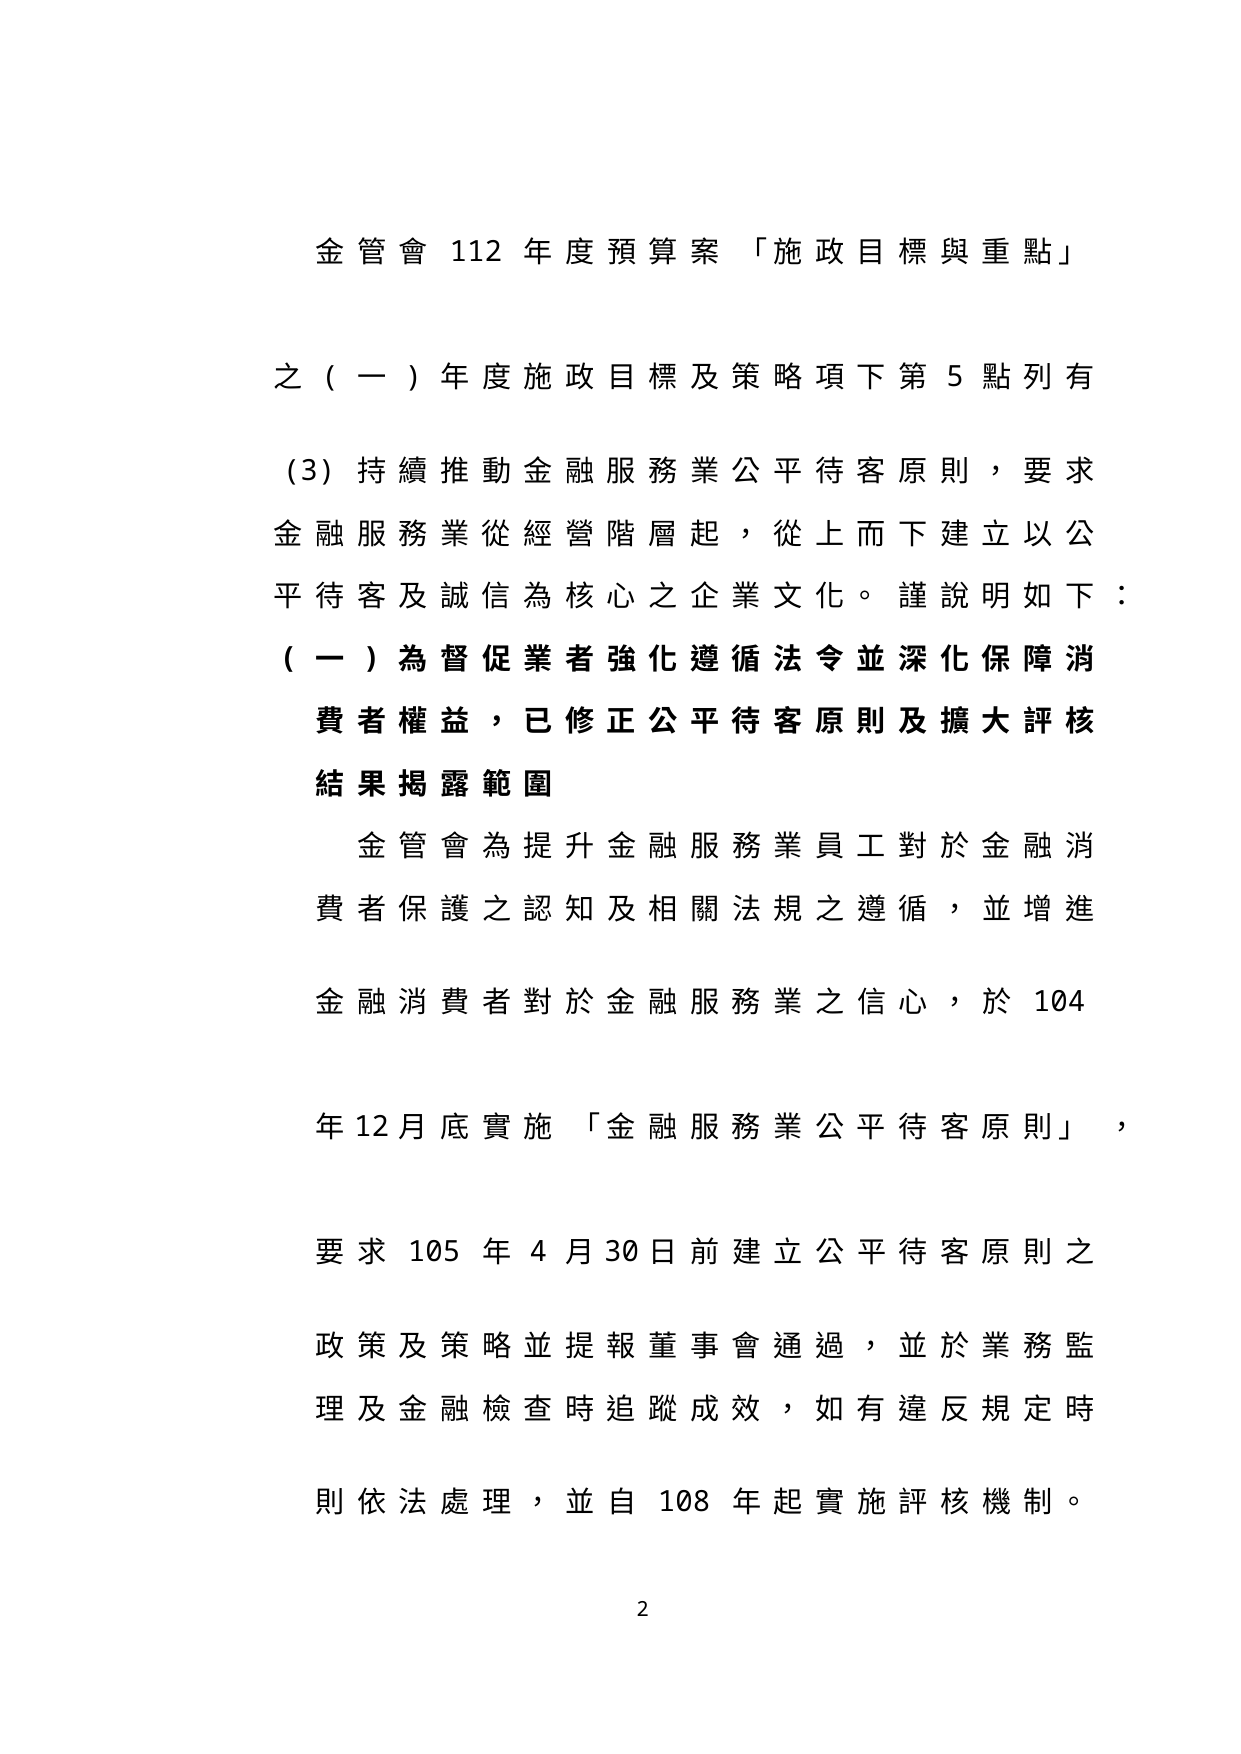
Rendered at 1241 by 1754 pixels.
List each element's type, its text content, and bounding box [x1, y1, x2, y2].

text 金管會112年度預算案「施政目標與重點」之(一)年度施政目標及策略項下第5點列有(3)持續推動金融服務業公平待客原則，要求金融服務業從經營階層起，從上而下建立以公平待客及誠信為核心之企業文化。謹說明如下： [243, 177, 1101, 615]
text 金管會為提升金融服務業員工對於金融消費者保護之認知及相關法規之遵循，並增進金融消費者對於金融服務業之信心，於104年12月底實施「金融服務業公平待客原則」，要求105年4月30日前建立公平待客原則之政策及策略並提報董事會通過，並於業務監理及金融檢查時追蹤成效，如有違反規定時則依法處理，並自108年起實施評核機制。復因應政策推動方向與金融環境變遷，金管會於110年12月30日公布112年公平待客原則評核內容，擬將「複雜性高風險商品銷售原則」併入其他原則之銷售行為中評核，另新增「友善服務原則」與「落實誠信經營原則」2項評核指標，並將擴大評核結果揭露範圍至前50%業者名單，是項原則已於111年5月12日修正公布(詳表1)。 [272, 802, 1101, 1552]
text (一)為督促業者強化遵循法令並深化保障消費者權益，已修正公平待客原則及擴大評核結果揭露範圍 [243, 615, 1101, 802]
